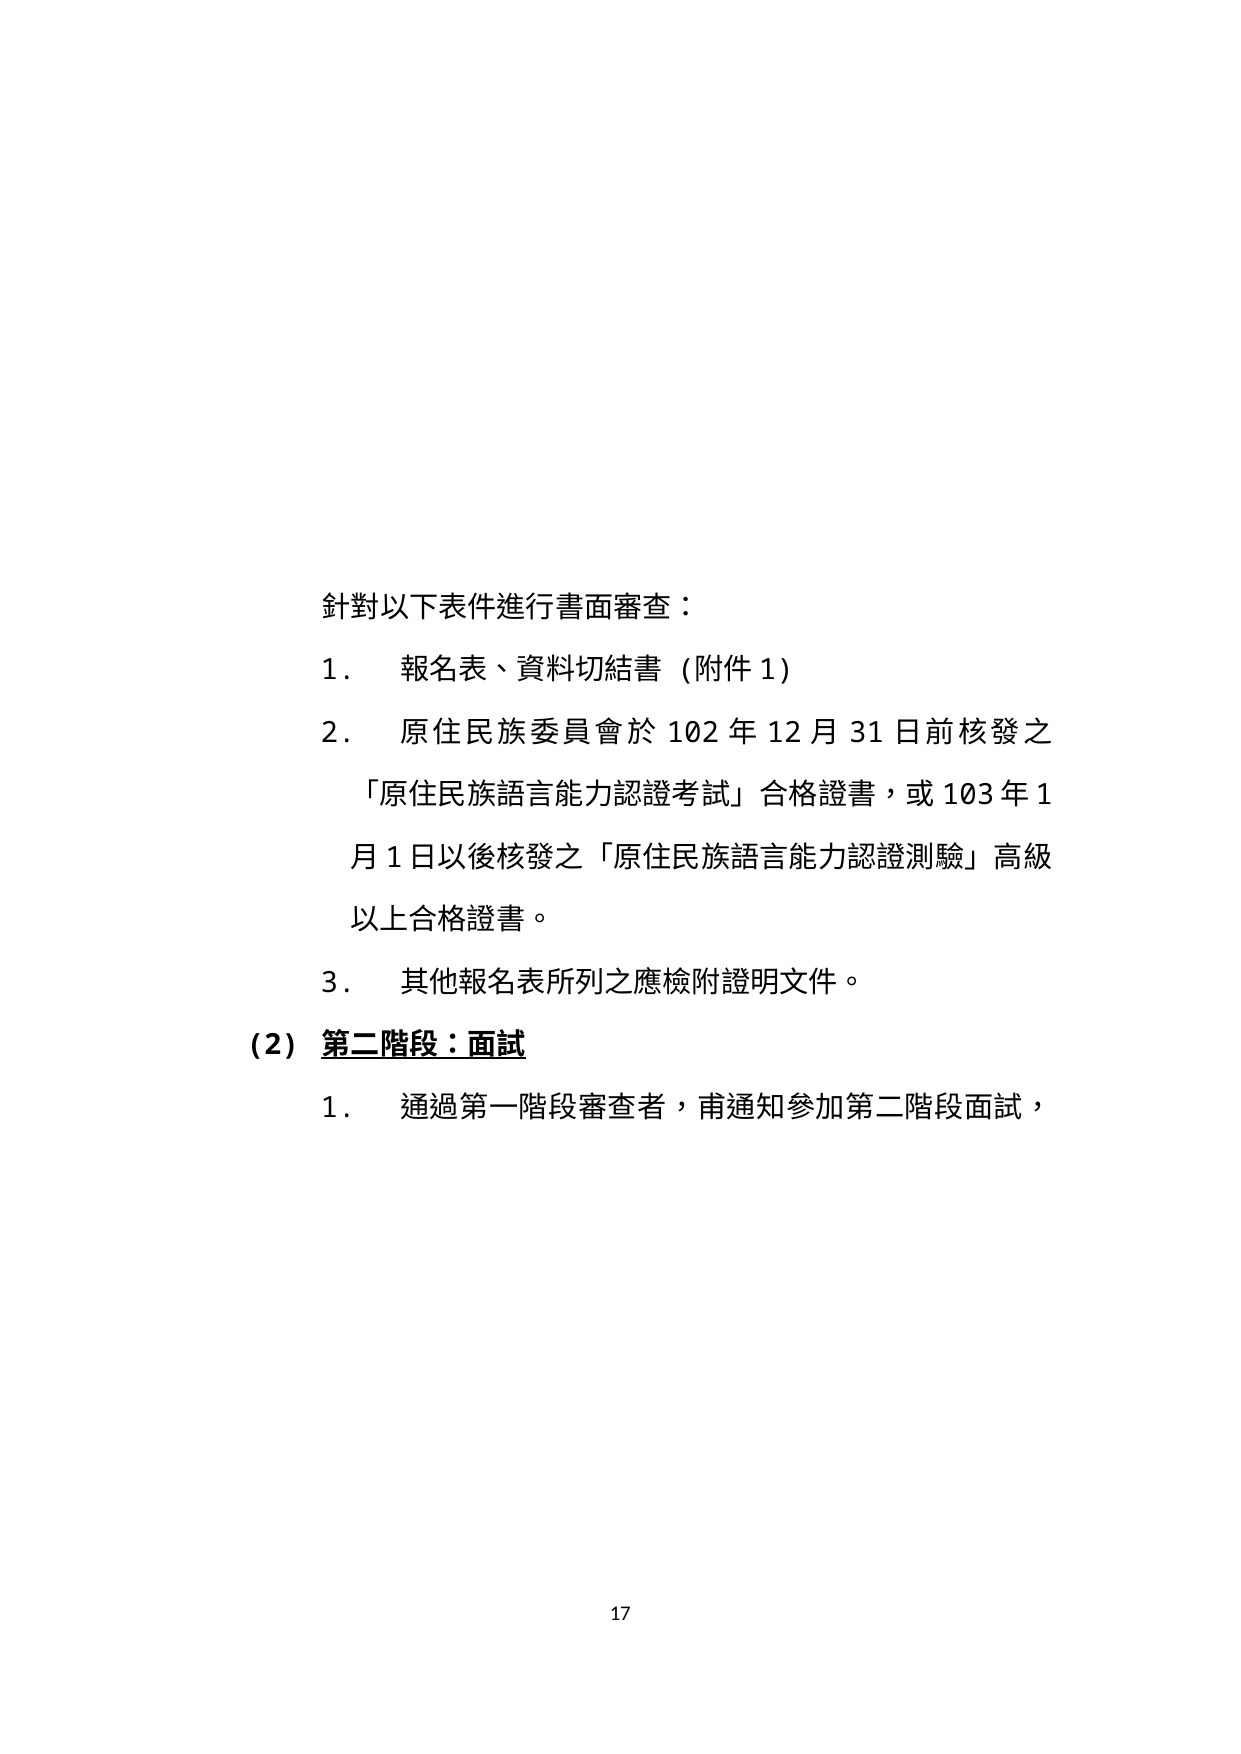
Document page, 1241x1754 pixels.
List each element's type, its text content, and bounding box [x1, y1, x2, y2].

list 第二階段：面試 [246, 1000, 1053, 1063]
text 針對以下表件進行書面審查： [321, 563, 1053, 625]
list 原住民族委員會於102年12月31日前核發之「原住民族語言能力認證考試」合格證書，或103年1月1日以後核發之「原住民族語言能力認證測驗」高級以上合格證書。 [320, 688, 1053, 938]
list 報名表、資料切結書 (附件1) [320, 625, 1053, 688]
list 其他報名表所列之應檢附證明文件。 [320, 938, 1053, 1000]
list 通過第一階段審查者，甫通知參加第二階段面試，評分標準如附件2（未通過第一階段審查者恕不通知）。 [320, 1063, 1053, 1125]
